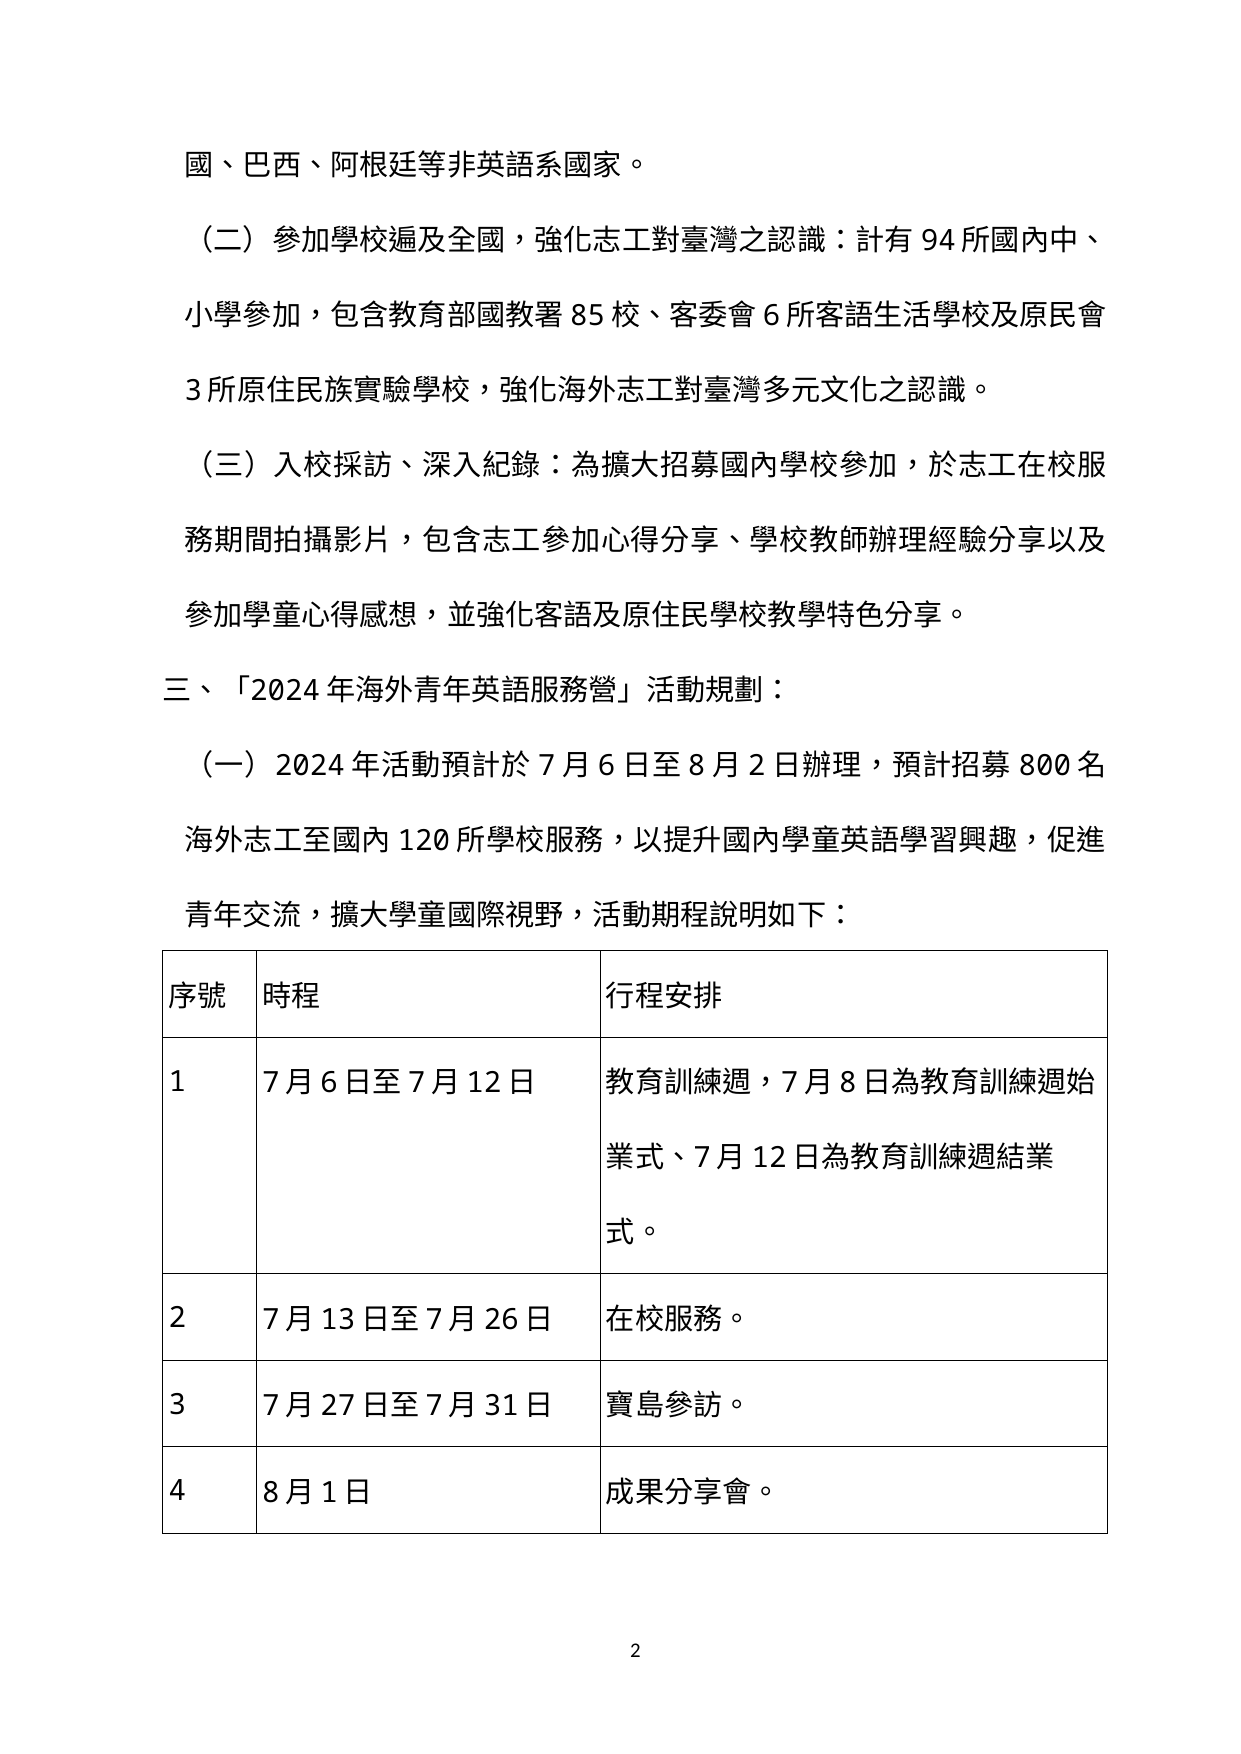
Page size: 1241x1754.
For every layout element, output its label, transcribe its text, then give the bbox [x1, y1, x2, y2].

table_cell 7月13日至7月26日 [257, 1274, 600, 1360]
table_header 行程安排 [601, 951, 1107, 1037]
list （二）參加學校遍及全國，強化志工對臺灣之認識：計有94所國內中、小學參加，包含教育部國教署85校、客委會6所客語生活學校及原民會3所原住民族實驗學校，強化海外志工對臺灣多元文化之認識。 [53, 200, 1107, 425]
table_cell 教育訓練週，7月8日為教育訓練週始業式、7月12日為教育訓練週結業式。 [601, 1038, 1107, 1273]
table_cell 成果分享會。 [601, 1447, 1107, 1533]
table_cell 7月6日至7月12日 [257, 1038, 600, 1273]
table_cell 寶島參訪。 [601, 1361, 1107, 1446]
list （三）入校採訪、深入紀錄：為擴大招募國內學校參加，於志工在校服務期間拍攝影片，包含志工參加心得分享、學校教師辦理經驗分享以及參加學童心得感想，並強化客語及原住民學校教學特色分享。 [53, 425, 1107, 650]
table_cell 2 [163, 1274, 256, 1360]
table_header 時程 [257, 951, 600, 1037]
list 三、「2024年海外青年英語服務營」活動規劃： [162, 650, 1107, 725]
table_cell 7月27日至7月31日 [257, 1361, 600, 1446]
list 國、巴西、阿根廷等非英語系國家。 [53, 125, 1107, 200]
table_header 序號 [163, 951, 256, 1037]
table_cell 4 [163, 1447, 256, 1533]
list （一）2024年活動預計於7月6日至8月2日辦理，預計招募800名海外志工至國內120所學校服務，以提升國內學童英語學習興趣，促進青年交流，擴大學童國際視野，活動期程說明如下： [119, 725, 1107, 950]
table_cell 1 [163, 1038, 256, 1273]
table_cell 在校服務。 [601, 1274, 1107, 1360]
table_cell 8月1日 [257, 1447, 600, 1533]
table_cell 3 [163, 1361, 256, 1446]
